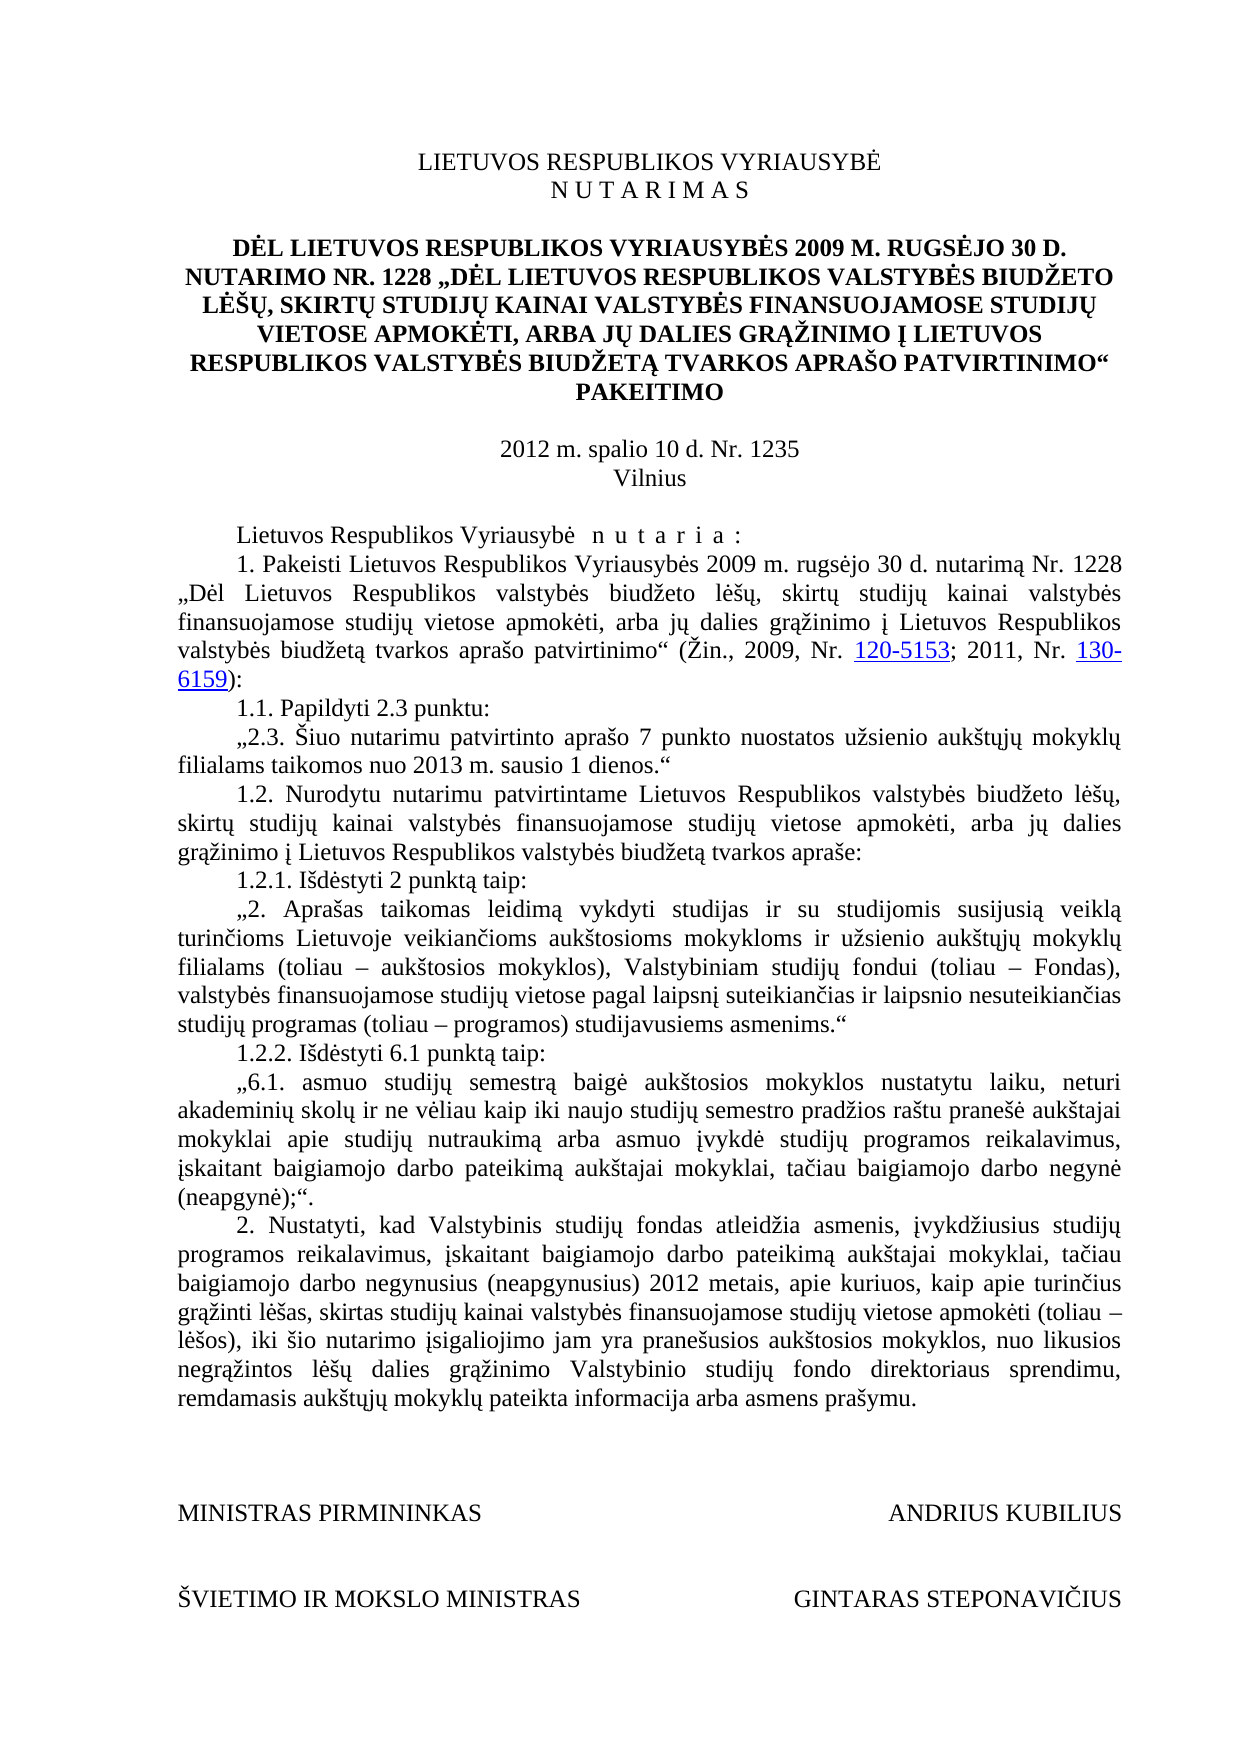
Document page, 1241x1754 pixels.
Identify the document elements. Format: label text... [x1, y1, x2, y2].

text Dėl LIETUVOS RESPUBLIKOS VYRIAUSYBĖS 2009 M. RUGSĖJO 30 D. NUTARIMO NR. 1228 „DĖL LIETUVOS RESPUBLIKOS VALSTYBĖS BIUDŽETO LĖŠŲ, SKIRTŲ STUDIJŲ KAINAI VALSTYBĖS FINANSUOJAMOSE STUDIJŲ VIETOSE APMOKĖTI, ARBA JŲ DALIES GRĄŽINIMO Į LIETUVOS RESPUBLIKOS VALSTYBĖS BIUDŽETĄ TVARKOS APRAŠO PATVIRTINIMO“ PAKEITIMO [177, 233, 1122, 406]
text NUTARIMAS [177, 176, 1122, 204]
text Vilnius [177, 463, 1122, 492]
text „2. Aprašas taikomas leidimą vykdyti studijas ir su studijomis susijusią veiklą turinčioms Lietuvoje veikiančioms aukštosioms mokykloms ir užsienio aukštųjų mokyklų filialams (toliau – aukštosios mokyklos), Valstybiniam studijų fondui (toliau – Fondas), valstybės finansuojamose studijų vietose pagal laipsnį suteikiančias ir laipsnio nesuteikiančias studijų programas (toliau – programos) studijavusiems asmenims.“ [177, 894, 1122, 1038]
text 1. Pakeisti Lietuvos Respublikos Vyriausybės 2009 m. rugsėjo 30 d. nutarimą Nr. 1228 „Dėl Lietuvos Respublikos valstybės biudžeto lėšų, skirtų studijų kainai valstybės finansuojamose studijų vietose apmokėti, arba jų dalies grąžinimo į Lietuvos Respublikos valstybės biudžetą tvarkos aprašo patvirtinimo“ (Žin., 2009, Nr. 120-5153; 2011, Nr. 130-6159): [177, 549, 1122, 693]
text 2012 m. spalio 10 d. Nr. 1235 [177, 434, 1122, 463]
text Lietuvos Respublikos Vyriausybė nutaria: [177, 521, 1122, 549]
text 1.1. Papildyti 2.3 punktu: [177, 693, 1122, 722]
text „6.1. asmuo studijų semestrą baigė aukštosios mokyklos nustatytu laiku, neturi akademinių skolų ir ne vėliau kaip iki naujo studijų semestro pradžios raštu pranešė aukštajai mokyklai apie studijų nutraukimą arba asmuo įvykdė studijų programos reikalavimus, įskaitant baigiamojo darbo pateikimą aukštajai mokyklai, tačiau baigiamojo darbo negynė (neapgynė);“. [177, 1067, 1122, 1211]
text 1.2.1. Išdėstyti 2 punktą taip: [177, 866, 1122, 894]
text 1.2.2. Išdėstyti 6.1 punktą taip: [177, 1038, 1122, 1067]
text 1.2. Nurodytu nutarimu patvirtintame Lietuvos Respublikos valstybės biudžeto lėšų, skirtų studijų kainai valstybės finansuojamose studijų vietose apmokėti, arba jų dalies grąžinimo į Lietuvos Respublikos valstybės biudžetą tvarkos apraše: [177, 779, 1122, 866]
text MINISTRAS PIRMININKAS ANDRIUS KUBILIUS [177, 1498, 1122, 1527]
text Lietuvos Respublikos Vyriausybė [177, 147, 1122, 176]
text ŠVIETIMO IR MOKSLO MINISTRAS GINTARAS STEPONAVIČIUS [177, 1584, 1122, 1613]
text „2.3. Šiuo nutarimu patvirtinto aprašo 7 punkto nuostatos užsienio aukštųjų mokyklų filialams taikomos nuo 2013 m. sausio 1 dienos.“ [177, 722, 1122, 779]
text 2. Nustatyti, kad Valstybinis studijų fondas atleidžia asmenis, įvykdžiusius studijų programos reikalavimus, įskaitant baigiamojo darbo pateikimą aukštajai mokyklai, tačiau baigiamojo darbo negynusius (neapgynusius) 2012 metais, apie kuriuos, kaip apie turinčius grąžinti lėšas, skirtas studijų kainai valstybės finansuojamose studijų vietose apmokėti (toliau – lėšos), iki šio nutarimo įsigaliojimo jam yra pranešusios aukštosios mokyklos, nuo likusios negrąžintos lėšų dalies grąžinimo Valstybinio studijų fondo direktoriaus sprendimu, remdamasis aukštųjų mokyklų pateikta informacija arba asmens prašymu. [177, 1211, 1122, 1412]
